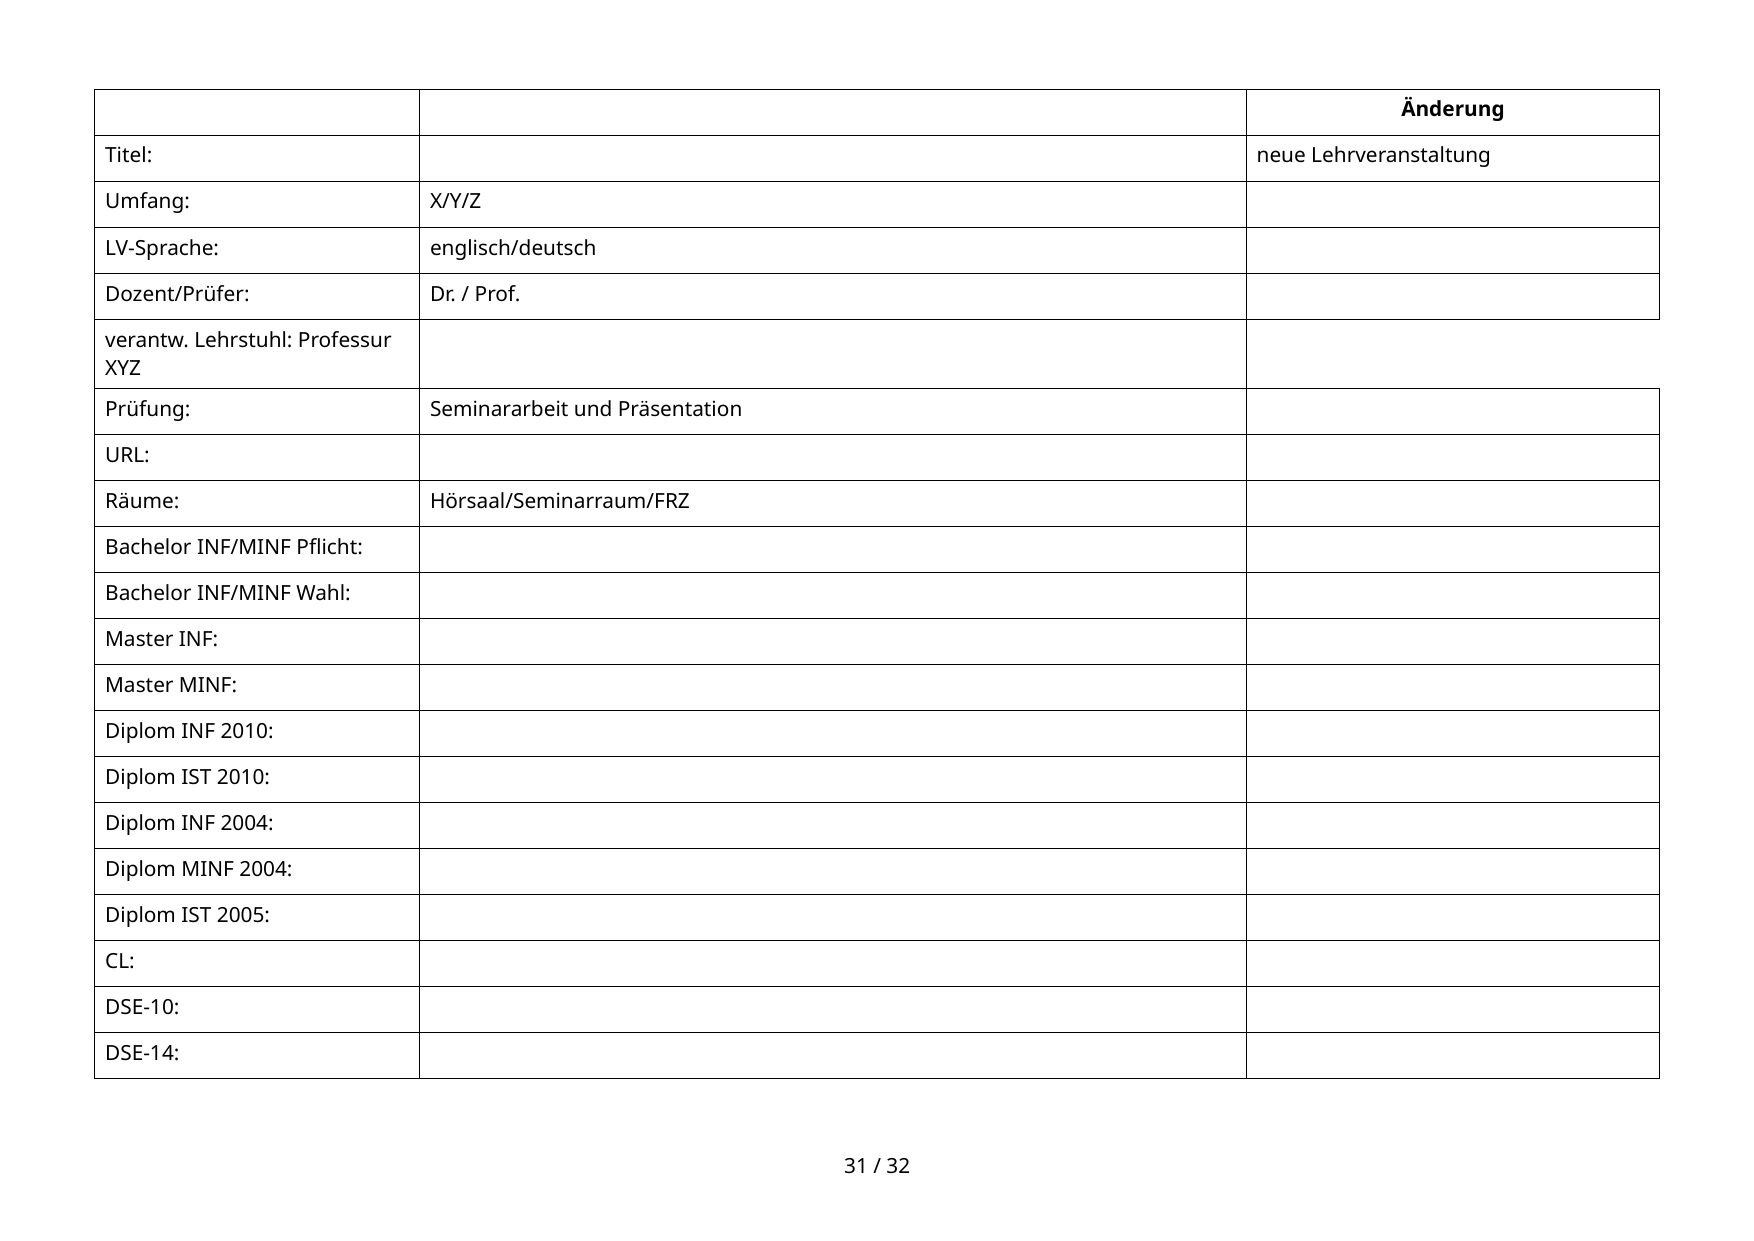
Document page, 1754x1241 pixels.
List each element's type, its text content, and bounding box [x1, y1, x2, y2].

table_cell Diplom IST 2005: [95, 895, 419, 940]
table_cell [1247, 757, 1659, 802]
table_cell Titel: [95, 136, 419, 181]
table_cell Dr. / Prof. [420, 274, 1246, 319]
table_cell Bachelor INF/MINF Pflicht: [95, 527, 419, 572]
table_cell [420, 941, 1246, 986]
table_cell [420, 757, 1246, 802]
table_cell Diplom INF 2010: [95, 711, 419, 756]
table_cell Master INF: [95, 619, 419, 664]
table_cell [1247, 849, 1659, 894]
table_cell Seminararbeit und Präsentation [420, 389, 1246, 434]
table_cell [420, 803, 1246, 848]
table_cell [420, 435, 1246, 480]
table_cell [1247, 389, 1659, 434]
table_cell [420, 527, 1246, 572]
table_cell [1247, 182, 1659, 227]
table_cell [1247, 527, 1659, 572]
table_cell DSE-14: [95, 1033, 419, 1078]
table_cell [420, 136, 1246, 181]
table_cell [1247, 274, 1659, 319]
table_header [420, 90, 1246, 134]
table_cell [420, 1033, 1246, 1078]
table_cell neue Lehrveranstaltung [1247, 136, 1659, 181]
table_cell [1247, 619, 1659, 664]
table_cell [420, 665, 1246, 710]
table_header Änderung [1247, 90, 1659, 134]
table_cell Diplom INF 2004: [95, 803, 419, 848]
table_cell Diplom IST 2010: [95, 757, 419, 802]
table_cell [1247, 987, 1659, 1032]
table_header [95, 90, 419, 134]
table_cell [420, 711, 1246, 756]
table_cell [1247, 481, 1659, 526]
table_cell Hörsaal/Seminarraum/FRZ [420, 481, 1246, 526]
table_cell Prüfung: [95, 389, 419, 434]
table_cell URL: [95, 435, 419, 480]
table_cell [1247, 228, 1659, 273]
table_cell [1247, 573, 1659, 618]
table_cell [420, 320, 1246, 388]
table_cell [420, 987, 1246, 1032]
table_cell [420, 849, 1246, 894]
table_cell [1247, 1033, 1659, 1078]
table_cell englisch/deutsch [420, 228, 1246, 273]
table_cell [1247, 941, 1659, 986]
table_cell [1247, 803, 1659, 848]
table_cell [1247, 435, 1659, 480]
table_cell [1247, 711, 1659, 756]
table_cell LV-Sprache: [95, 228, 419, 273]
table_cell verantw. Lehrstuhl: Professur XYZ [95, 320, 419, 388]
table_cell [420, 573, 1246, 618]
table_cell CL: [95, 941, 419, 986]
table_cell Diplom MINF 2004: [95, 849, 419, 894]
table_cell [1247, 665, 1659, 710]
table_cell Umfang: [95, 182, 419, 227]
table_cell [1247, 895, 1659, 940]
table_cell DSE-10: [95, 987, 419, 1032]
table_cell Dozent/Prüfer: [95, 274, 419, 319]
table_cell Bachelor INF/MINF Wahl: [95, 573, 419, 618]
table_cell X/Y/Z [420, 182, 1246, 227]
table_cell [420, 895, 1246, 940]
table_cell Master MINF: [95, 665, 419, 710]
table_cell Räume: [95, 481, 419, 526]
table_cell [420, 619, 1246, 664]
